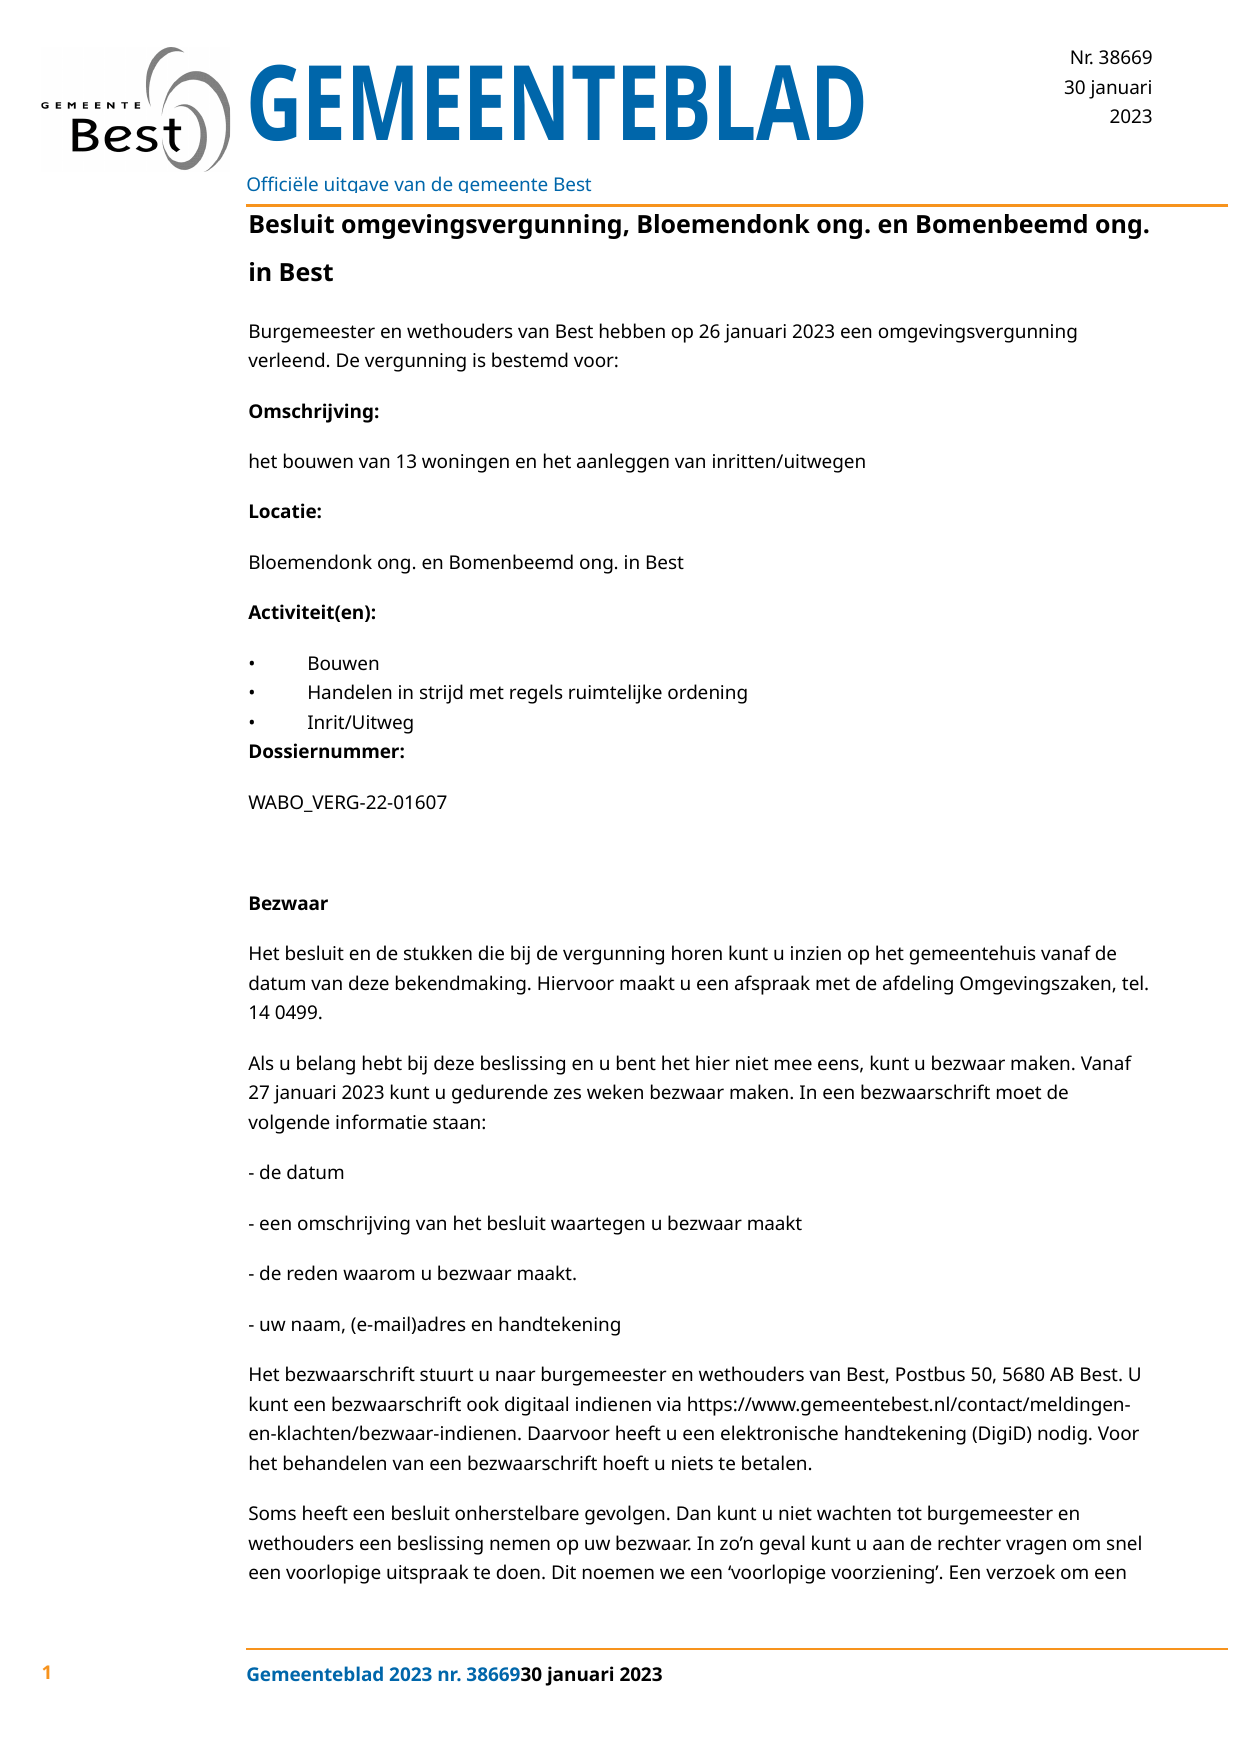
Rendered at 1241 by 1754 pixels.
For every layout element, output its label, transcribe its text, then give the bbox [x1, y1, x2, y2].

text Soms heeft een besluit onherstelbare gevolgen. Dan kunt u niet wachten tot burgemeester en wethouders een beslissing nemen op uw bezwaar. In zo’n geval kunt u aan de rechter vragen om snel een voorlopige uitspraak te doen. Dit noemen we een ‘voorlopige voorziening’. Een verzoek om een [248, 1500, 1152, 1585]
text Activiteit(en): [248, 599, 1152, 625]
text WABO_VERG-22-01607 [248, 789, 1152, 815]
text - uw naam, (e-mail)adres en handtekening [248, 1311, 1152, 1337]
text - de datum [248, 1159, 1152, 1185]
picture [41, 47, 231, 172]
text - de reden waarom u bezwaar maakt. [248, 1260, 1152, 1286]
text Bezwaar [248, 890, 1152, 916]
list Handelen in strijd met regels ruimtelijke ordening [248, 679, 1152, 705]
text het bouwen van 13 woningen en het aanleggen van inritten/uitwegen [248, 448, 1152, 474]
text Als u belang hebt bij deze beslissing en u bent het hier niet mee eens, kunt u bezwaar maken. Vanaf 27 januari 2023 kunt u gedurende zes weken bezwaar maken. In een bezwaarschrift moet de volgende informatie staan: [248, 1050, 1152, 1135]
text Omschrijving: [248, 398, 1152, 424]
text Bloemendonk ong. en Bomenbeemd ong. in Best [248, 549, 1152, 575]
list Inrit/Uitweg [248, 709, 1152, 735]
text Het bezwaarschrift stuurt u naar burgemeester en wethouders van Best, Postbus 50, 5680 AB Best. U kunt een bezwaarschrift ook digitaal indienen via https://www.gemeentebest.nl/contact/meldingen-en-klachten/bezwaar-indienen. Daarvoor heeft u een elektronische handtekening (DigiD) nodig. Voor het behandelen van een bezwaarschrift hoeft u niets te betalen. [248, 1361, 1152, 1476]
text Dossiernummer: [248, 739, 1152, 764]
text Besluit omgevingsvergunning, Bloemendonk ong. en Bomenbeemd ong. in Best [248, 207, 1152, 288]
text Het besluit en de stukken die bij de vergunning horen kunt u inzien op het gemeentehuis vanaf de datum van deze bekendmaking. Hiervoor maakt u een afspraak met de afdeling Omgevingszaken, tel. 14 0499. [248, 940, 1152, 1025]
text Locatie: [248, 499, 1152, 524]
text - een omschrijving van het besluit waartegen u bezwaar maakt [248, 1210, 1152, 1236]
text Burgemeester en wethouders van Best hebben op 26 januari 2023 een omgevingsvergunning verleend. De vergunning is bestemd voor: [248, 318, 1152, 373]
list Bouwen [248, 650, 1152, 676]
